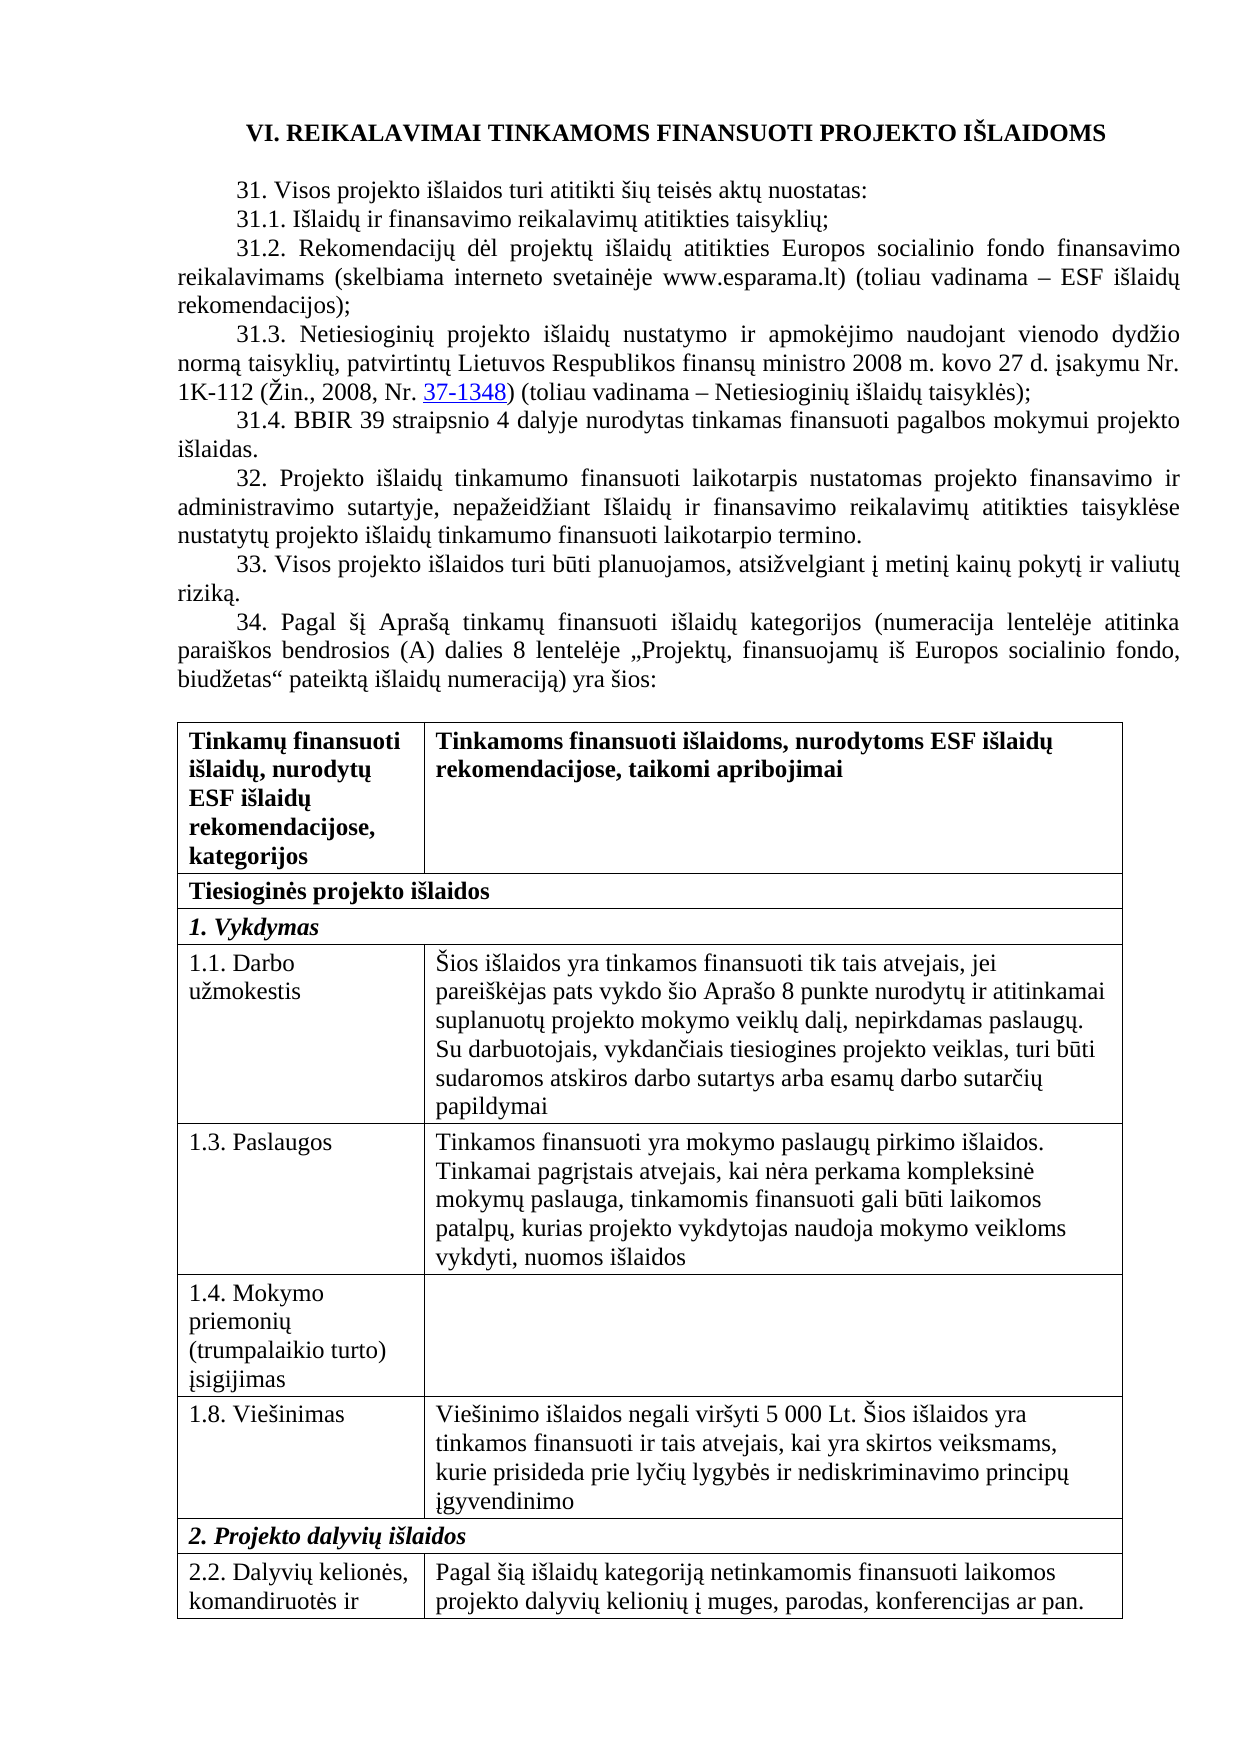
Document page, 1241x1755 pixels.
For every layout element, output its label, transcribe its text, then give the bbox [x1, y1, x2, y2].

text 31.2. Rekomendacijų dėl projektų išlaidų atitikties Europos socialinio fondo finansavimo reikalavimams (skelbiama interneto svetainėje www.esparama.lt) (toliau vadinama – ESF išlaidų rekomendacijos); [177, 233, 1181, 319]
table_cell Tiesioginės projekto išlaidos [178, 874, 1122, 908]
text 33. Visos projekto išlaidos turi būti planuojamos, atsižvelgiant į metinį kainų pokytį ir valiutų riziką. [177, 549, 1181, 607]
text VI. REIKALAVIMAI TINKAMOMS FINANSUOTI PROJEKTO IŠLAIDOMS [177, 118, 1181, 147]
table_cell 2.2. Dalyvių kelionės, komandiruotės ir [178, 1554, 424, 1617]
table_cell 1.3. Paslaugos [178, 1124, 424, 1274]
table_header Tinkamoms finansuoti išlaidoms, nurodytoms ESF išlaidų rekomendacijose, taikomi apribojimai [425, 723, 1122, 872]
table_cell 1. Vykdymas [178, 909, 1122, 944]
table_cell [425, 1275, 1122, 1396]
table_cell 1.1. Darbo užmokestis [178, 945, 424, 1123]
table_cell Tinkamos finansuoti yra mokymo paslaugų pirkimo išlaidos. Tinkamai pagrįstais atvejais, kai nėra perkama kompleksinė mokymų paslauga, tinkamomis finansuoti gali būti laikomos patalpų, kurias projekto vykdytojas naudoja mokymo veikloms vykdyti, nuomos išlaidos [425, 1124, 1122, 1274]
text 31.1. Išlaidų ir finansavimo reikalavimų atitikties taisyklių; [177, 204, 1181, 233]
table_cell 2. Projekto dalyvių išlaidos [178, 1519, 1122, 1553]
table_cell Pagal šią išlaidų kategoriją netinkamomis finansuoti laikomos projekto dalyvių kelionių į muges, parodas, konferencijas ar pan. [425, 1554, 1122, 1617]
table_cell 1.8. Viešinimas [178, 1397, 424, 1517]
text 31.3. Netiesioginių projekto išlaidų nustatymo ir apmokėjimo naudojant vienodo dydžio normą taisyklių, patvirtintų Lietuvos Respublikos finansų ministro 2008 m. kovo 27 d. įsakymu Nr. 1K-112 (Žin., 2008, Nr. 37-1348) (toliau vadinama – Netiesioginių išlaidų taisyklės); [177, 319, 1181, 406]
table_header Tinkamų finansuoti išlaidų, nurodytų ESF išlaidų rekomendacijose, kategorijos [178, 723, 424, 872]
text 31. Visos projekto išlaidos turi atitikti šių teisės aktų nuostatas: [177, 176, 1181, 204]
table_cell 1.4. Mokymo priemonių (trumpalaikio turto) įsigijimas [178, 1275, 424, 1396]
text 34. Pagal šį Aprašą tinkamų finansuoti išlaidų kategorijos (numeracija lentelėje atitinka paraiškos bendrosios (A) dalies 8 lentelėje „Projektų, finansuojamų iš Europos socialinio fondo, biudžetas“ pateiktą išlaidų numeraciją) yra šios: [177, 607, 1181, 693]
text 32. Projekto išlaidų tinkamumo finansuoti laikotarpis nustatomas projekto finansavimo ir administravimo sutartyje, nepažeidžiant Išlaidų ir finansavimo reikalavimų atitikties taisyklėse nustatytų projekto išlaidų tinkamumo finansuoti laikotarpio termino. [177, 463, 1181, 549]
table_cell Viešinimo išlaidos negali viršyti 5 000 Lt. Šios išlaidos yra tinkamos finansuoti ir tais atvejais, kai yra skirtos veiksmams, kurie prisideda prie lyčių lygybės ir nediskriminavimo principų įgyvendinimo [425, 1397, 1122, 1517]
table_cell Šios išlaidos yra tinkamos finansuoti tik tais atvejais, jei pareiškėjas pats vykdo šio Aprašo 8 punkte nurodytų ir atitinkamai suplanuotų projekto mokymo veiklų dalį, nepirkdamas paslaugų. Su darbuotojais, vykdančiais tiesiogines projekto veiklas, turi būti sudaromos atskiros darbo sutartys arba esamų darbo sutarčių papildymai [425, 945, 1122, 1123]
text 31.4. BBIR 39 straipsnio 4 dalyje nurodytas tinkamas finansuoti pagalbos mokymui projekto išlaidas. [177, 406, 1181, 463]
